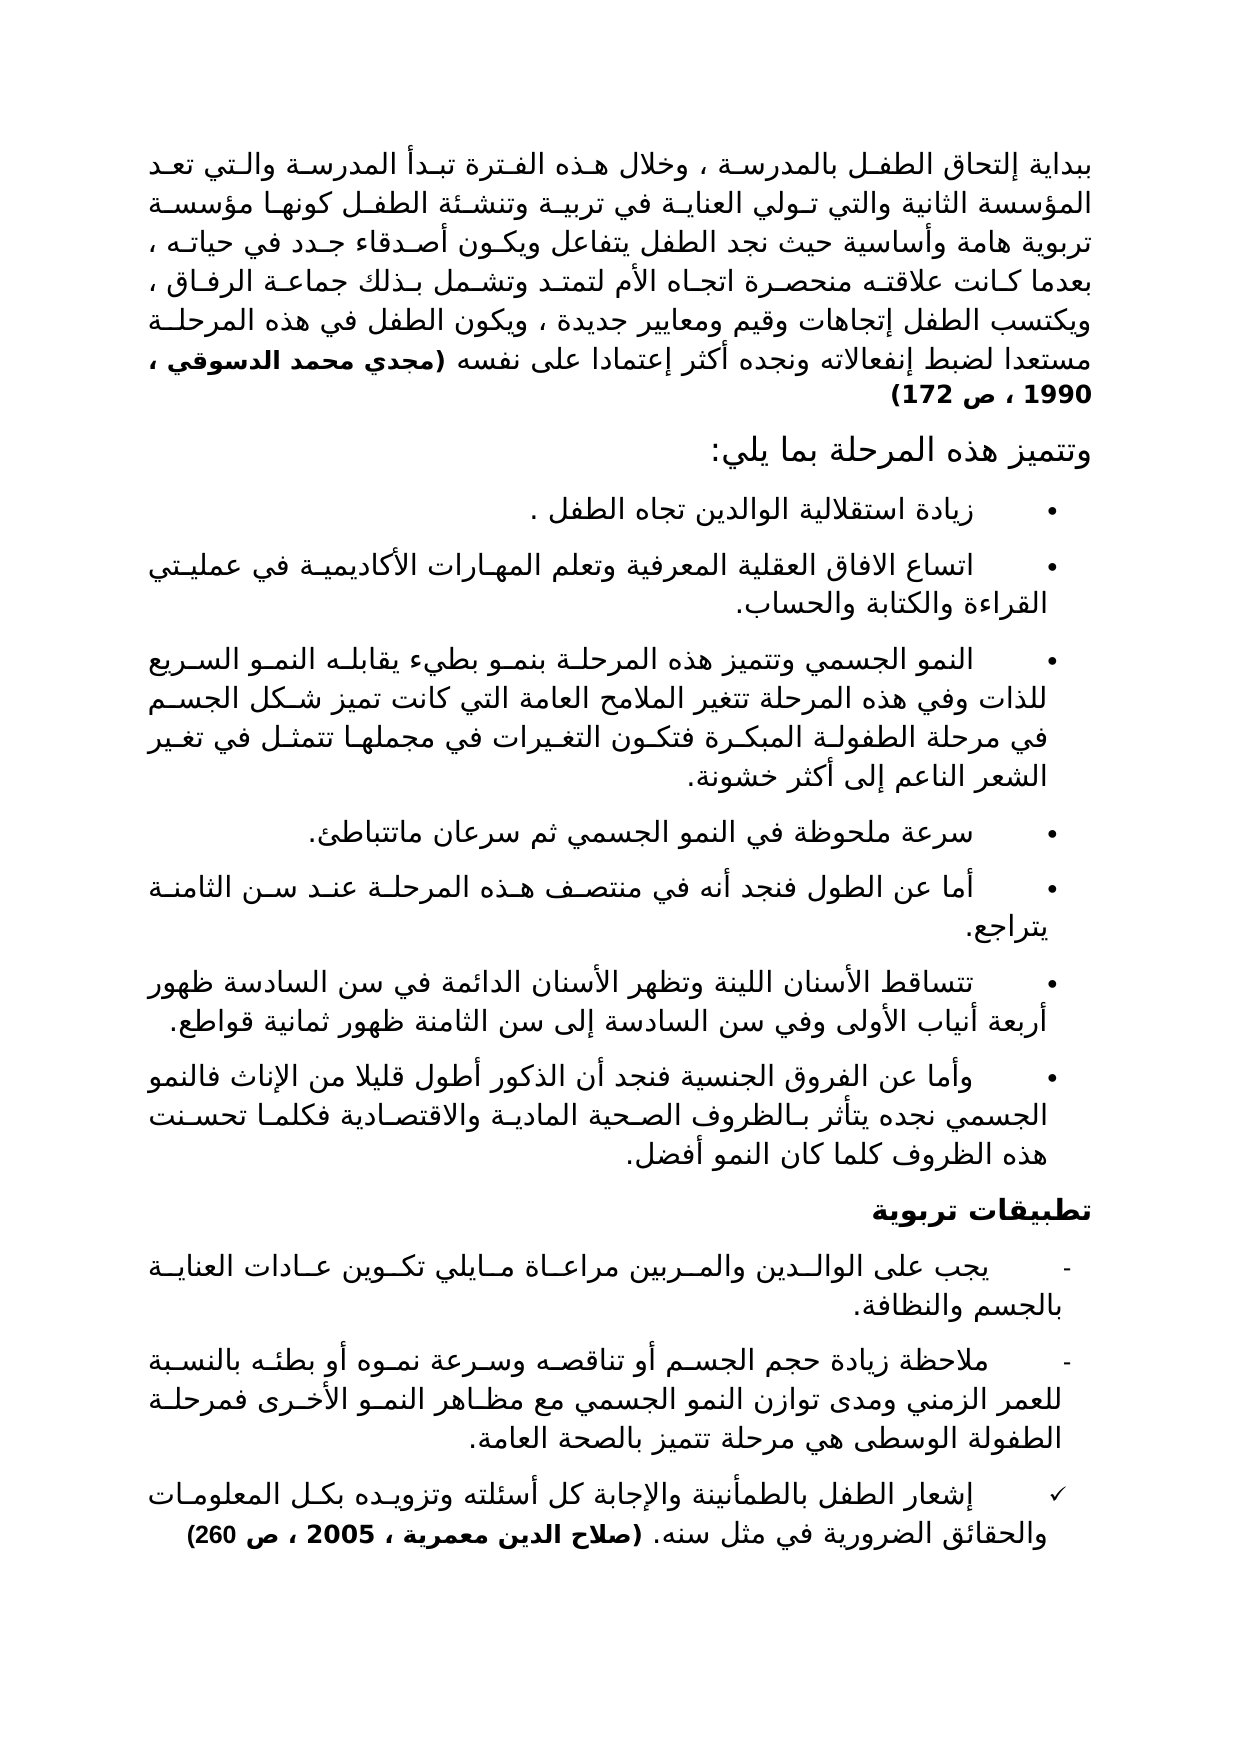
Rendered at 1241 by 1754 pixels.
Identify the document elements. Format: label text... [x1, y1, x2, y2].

text وتتميز هذه المرحلة بما يلي: [148, 431, 1093, 470]
list تتساقط الأسنان اللينة وتظهر الأسنان الدائمة في سن السادسة ظهور أربعة أنياب الأولى وفي سن السادسة إلى سن الثامنة ظهور ثمانية قواطع. [148, 965, 1048, 1038]
list النمو الجسمي وتتميز هذه المرحلة بنمو بطيء يقابله النمو السريع للذات وفي هذه المرحلة تتغير الملامح العامة التي كانت تميز شكل الجسم في مرحلة الطفولة المبكرة فتكون التغيرات في مجملها تتمثل في تغير الشعر الناعم إلى أكثر خشونة. [148, 642, 1048, 793]
text تطبيقات تربوية [148, 1193, 1093, 1227]
list اتساع الافاق العقلية المعرفية وتعلم المهارات الأكاديمية في عمليتي القراءة والكتابة والحساب. [148, 548, 1048, 621]
list ملاحظة زيادة حجم الجسم أو تناقصه وسرعة نموه أو بطئه بالنسبة للعمر الزمني ومدى توازن النمو الجسمي مع مظاهر النمو الأخرى فمرحلة الطفولة الوسطى هي مرحلة تتميز بالصحة العامة. [148, 1343, 1063, 1455]
list سرعة ملحوظة في النمو الجسمي ثم سرعان ماتتباطئ. [148, 815, 1048, 849]
subtitle ببداية إلتحاق الطفل بالمدرسة ، وخلال هذه الفترة تبدأ المدرسة والتي تعد المؤسسة الثانية والتي تولي العناية في تربية وتنشئة الطفل كونها مؤسسة تربوية هامة وأساسية حيث نجد الطفل يتفاعل ويكون أصدقاء جدد في حياته ، بعدما كانت علاقته منحصرة اتجاه الأم لتمتد وتشمل بذلك جماعة الرفاق ، ويكتسب الطفل إتجاهات وقيم ومعايير جديدة ، ويكون الطفل في هذه المرحلة مستعدا لضبط إنفعالاته ونجده أكثر إعتمادا على نفسه (مجدي محمد الدسوقي ، 1990 ، ص 172) [148, 148, 1093, 410]
list يجب على الوالدين والمربين مراعاة مايلي تكوين عادات العناية بالجسم والنظافة. [148, 1249, 1063, 1322]
list أما عن الطول فنجد أنه في منتصف هذه المرحلة عند سن الثامنة يتراجع. [148, 871, 1048, 943]
list إشعار الطفل بالطمأنينة والإجابة كل أسئلته وتزويده بكل المعلومات والحقائق الضرورية في مثل سنه. (صلاح الدين معمرية ، 2005 ، ص 260) [148, 1477, 1048, 1550]
list وأما عن الفروق الجنسية فنجد أن الذكور أطول قليلا من الإناث فالنمو الجسمي نجده يتأثر بالظروف الصحية المادية والاقتصادية فكلما تحسنت هذه الظروف كلما كان النمو أفضل. [148, 1060, 1048, 1172]
list زيادة استقلالية الوالدين تجاه الطفل . [148, 492, 1048, 526]
